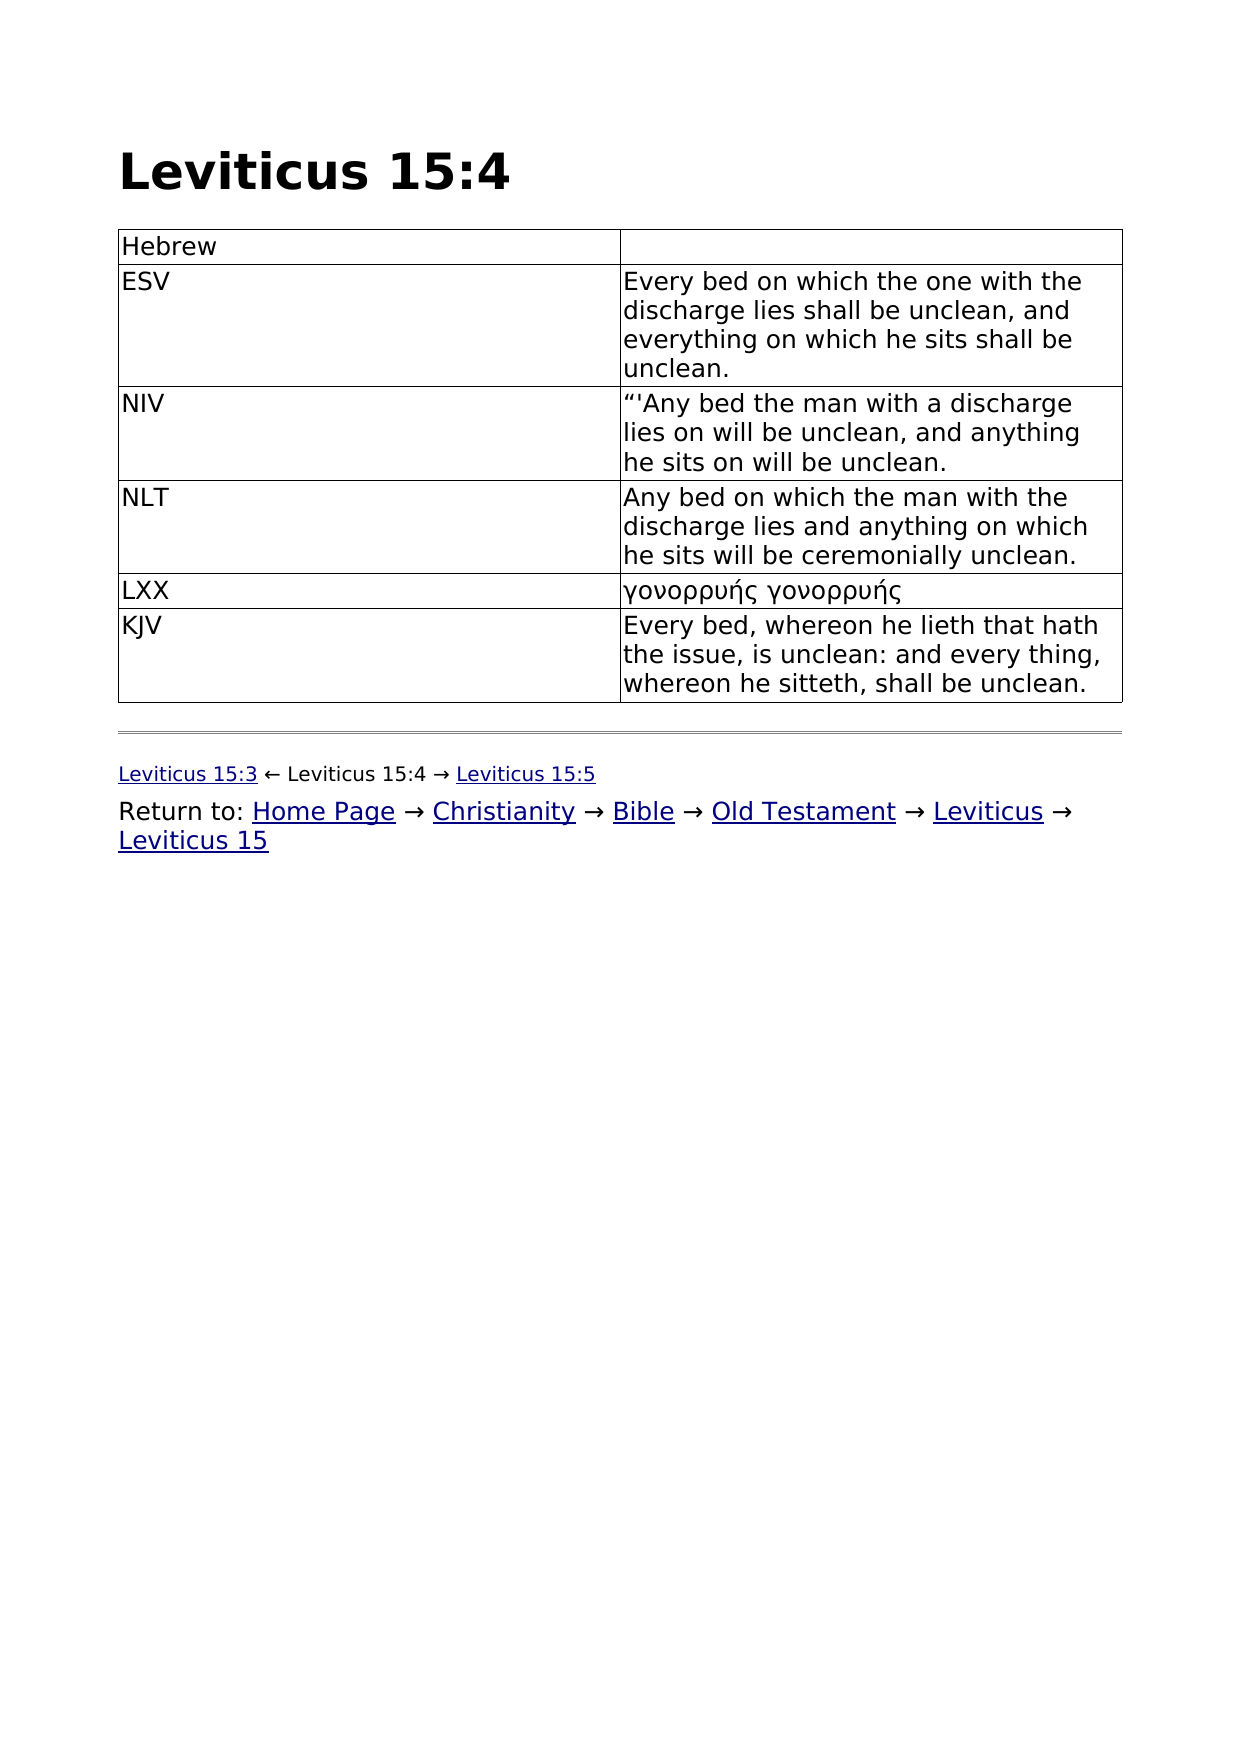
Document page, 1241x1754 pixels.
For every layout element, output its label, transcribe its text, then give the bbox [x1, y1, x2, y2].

table_header Hebrew [119, 230, 620, 264]
table_cell NLT [119, 481, 620, 573]
table_cell Every bed, whereon he lieth that hath the issue, is unclean: and every thing, whereon he sitteth, shall be unclean. [621, 609, 1122, 702]
table_cell “'Any bed the man with a discharge lies on will be unclean, and anything he sits on will be unclean. [621, 387, 1122, 480]
table_cell NIV [119, 387, 620, 480]
text Leviticus 15:3 ← Leviticus 15:4 → Leviticus 15:5 [118, 763, 1122, 797]
table_cell γονορρυής γονορρυής [621, 574, 1122, 608]
table_cell Every bed on which the one with the discharge lies shall be unclean, and everything on which he sits shall be unclean. [621, 265, 1122, 386]
table_cell LXX [119, 574, 620, 608]
subtitle Leviticus 15:4 [118, 143, 1122, 201]
table_cell ESV [119, 265, 620, 386]
table_header [621, 230, 1122, 264]
table_cell KJV [119, 609, 620, 702]
text Return to: Home Page → Christianity → Bible → Old Testament → Leviticus → Leviticus 15 [118, 797, 1122, 855]
table_cell Any bed on which the man with the discharge lies and anything on which he sits will be ceremonially unclean. [621, 481, 1122, 573]
